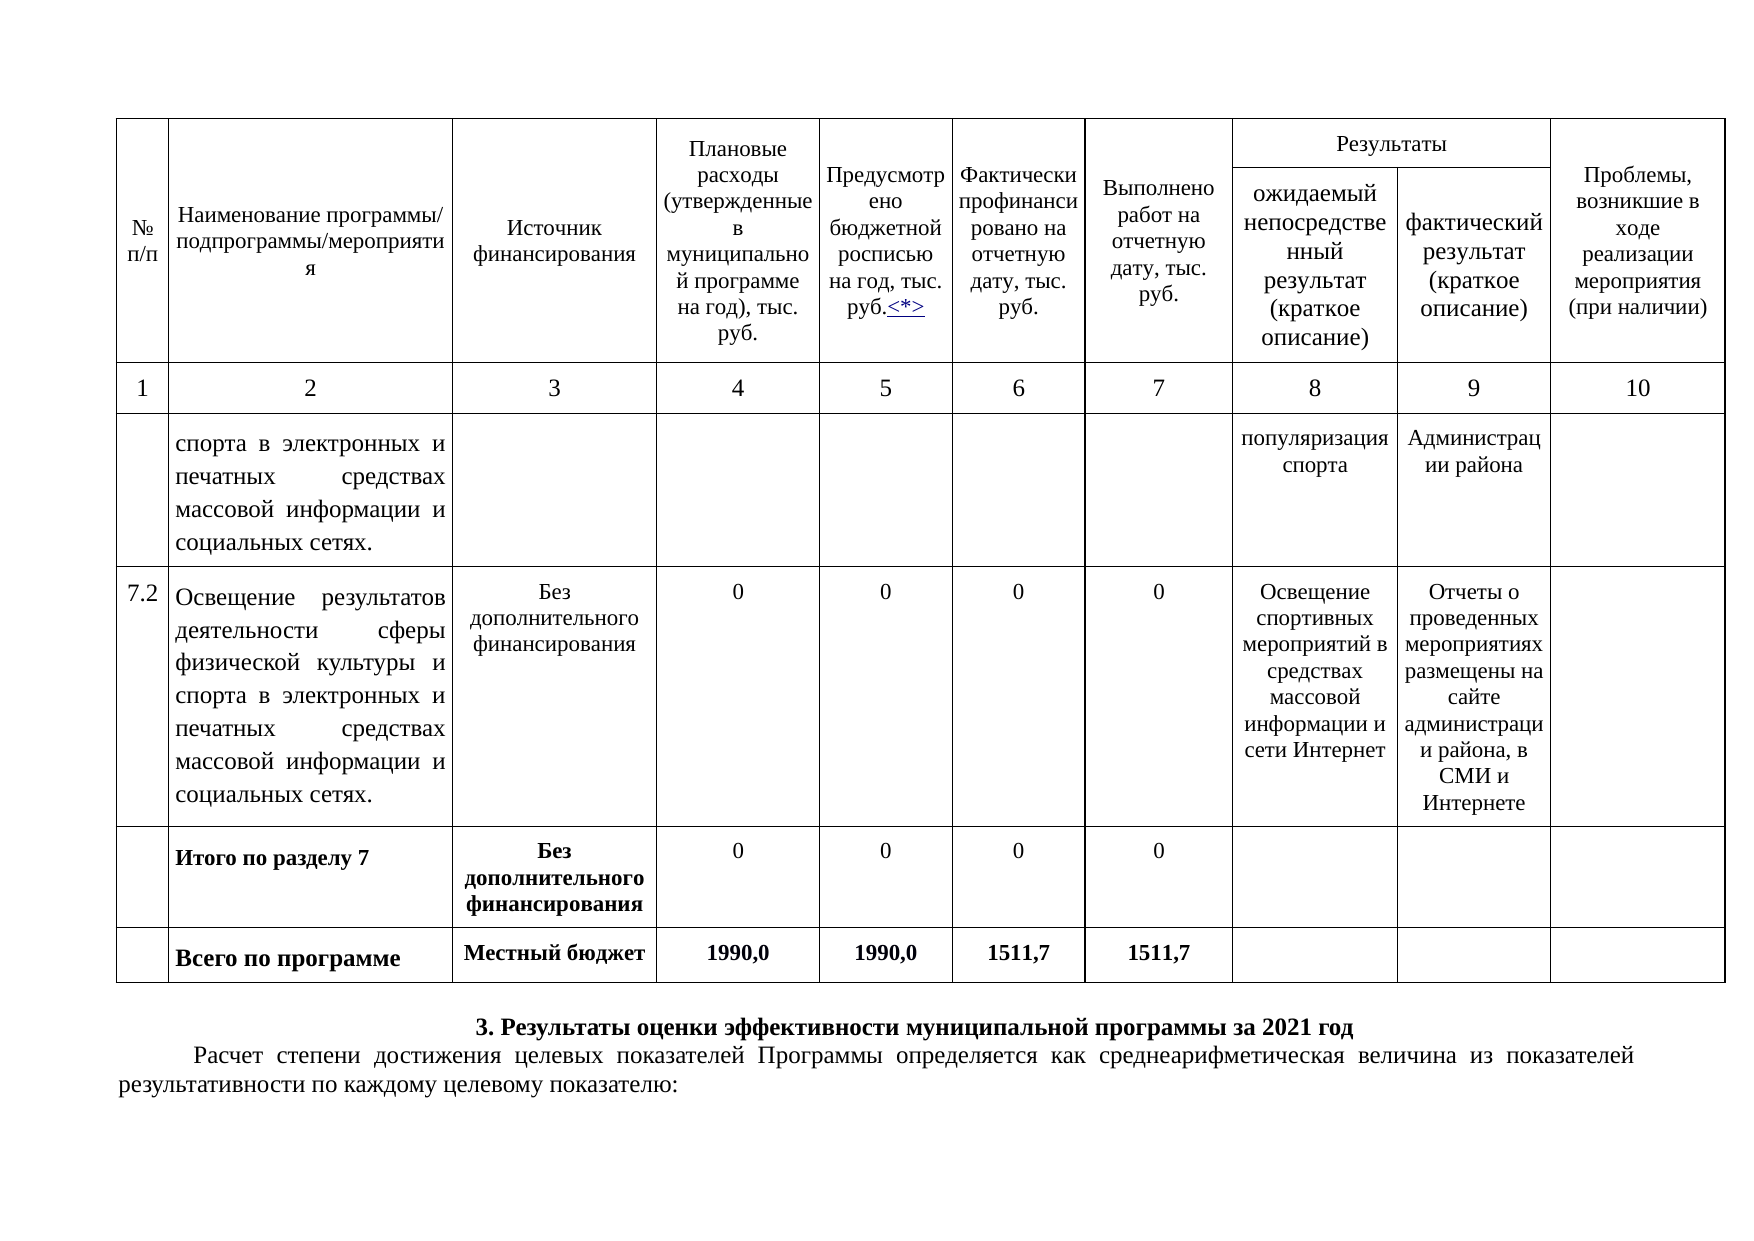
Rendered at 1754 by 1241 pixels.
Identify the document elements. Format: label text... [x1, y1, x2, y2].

table_cell 0 [657, 567, 819, 826]
table_header Источник финансирования [453, 119, 656, 362]
table_cell Без дополнительного финансирования [453, 567, 656, 826]
table_cell Местный бюджет [453, 928, 656, 982]
table_cell [1398, 928, 1550, 982]
table_cell 8 [1233, 363, 1397, 413]
table_header Выполнено работ на отчетную дату, тыс. руб. [1086, 119, 1232, 362]
table_cell 1990,0 [820, 928, 952, 982]
table_header Фактически профинансировано на отчетную дату, тыс. руб. [953, 119, 1084, 362]
table_cell 2 [169, 363, 452, 413]
table_cell [1551, 827, 1724, 927]
table_header Предусмотрено бюджетной росписью на год, тыс. руб.<*> [820, 119, 952, 362]
table_cell [820, 414, 952, 566]
table_cell 1 [117, 363, 168, 413]
table_cell спорта в электронных и печатных средствах массовой информации и социальных сетях. [169, 414, 452, 566]
table_cell [1551, 414, 1724, 566]
table_header № п/п [117, 119, 168, 362]
table_cell [1551, 928, 1724, 982]
table_cell 10 [1551, 363, 1724, 413]
table_cell фактический результат (краткое описание) [1398, 168, 1550, 362]
table_cell Всего по программе [169, 928, 452, 982]
table_cell 0 [953, 827, 1084, 927]
table_cell [117, 414, 168, 566]
table_cell Администрации района [1398, 414, 1550, 566]
table_cell 0 [820, 567, 952, 826]
table_cell 6 [953, 363, 1084, 413]
table_header Наименование программы/ подпрограммы/мероприятия [169, 119, 452, 362]
table_cell 4 [657, 363, 819, 413]
table_cell [1086, 414, 1232, 566]
table_cell [657, 414, 819, 566]
table_cell 7.2 [117, 567, 168, 826]
table_cell ожидаемый непосредственный результат (краткое описание) [1233, 168, 1397, 362]
table_cell 1990,0 [657, 928, 819, 982]
table_cell 1511,7 [953, 928, 1084, 982]
table_cell 5 [820, 363, 952, 413]
table_cell популяризация спорта [1233, 414, 1397, 566]
table_cell [1398, 827, 1550, 927]
table_cell 1511,7 [1086, 928, 1232, 982]
table_cell 7 [1086, 363, 1232, 413]
table_cell 0 [953, 567, 1084, 826]
table_cell Освещение результатов деятельности сферы физической культуры и спорта в электронных и печатных средствах массовой информации и социальных сетях. [169, 567, 452, 826]
text 3. Результаты оценки эффективности муниципальной программы за 2021 год [118, 1012, 1636, 1041]
table_cell [1233, 827, 1397, 927]
table_header Плановые расходы (утвержденные в муниципальной программе на год), тыс. руб. [657, 119, 819, 362]
table_cell [1551, 567, 1724, 826]
table_header Проблемы, возникшие в ходе реализации мероприятия (при наличии) [1551, 119, 1724, 362]
text Расчет степени достижения целевых показателей Программы определяется как среднеарифметическая величина из показателей результативности по каждому целевому показателю: [118, 1041, 1636, 1098]
table_cell [117, 928, 168, 982]
table_cell 3 [453, 363, 656, 413]
table_cell 0 [820, 827, 952, 927]
table_cell [117, 827, 168, 927]
table_cell Итого по разделу 7 [169, 827, 452, 927]
table_cell [953, 414, 1084, 566]
table_header Результаты [1233, 119, 1550, 167]
table_cell [453, 414, 656, 566]
table_cell 0 [657, 827, 819, 927]
table_cell 0 [1086, 567, 1232, 826]
table_cell [1233, 928, 1397, 982]
table_cell Без дополнительного финансирования [453, 827, 656, 927]
table_cell 9 [1398, 363, 1550, 413]
table_cell 0 [1086, 827, 1232, 927]
table_cell Отчеты о проведенных мероприятиях размещены на сайте администрации района, в СМИ и Интернете [1398, 567, 1550, 826]
table_cell Освещение спортивных мероприятий в средствах массовой информации и сети Интернет [1233, 567, 1397, 826]
